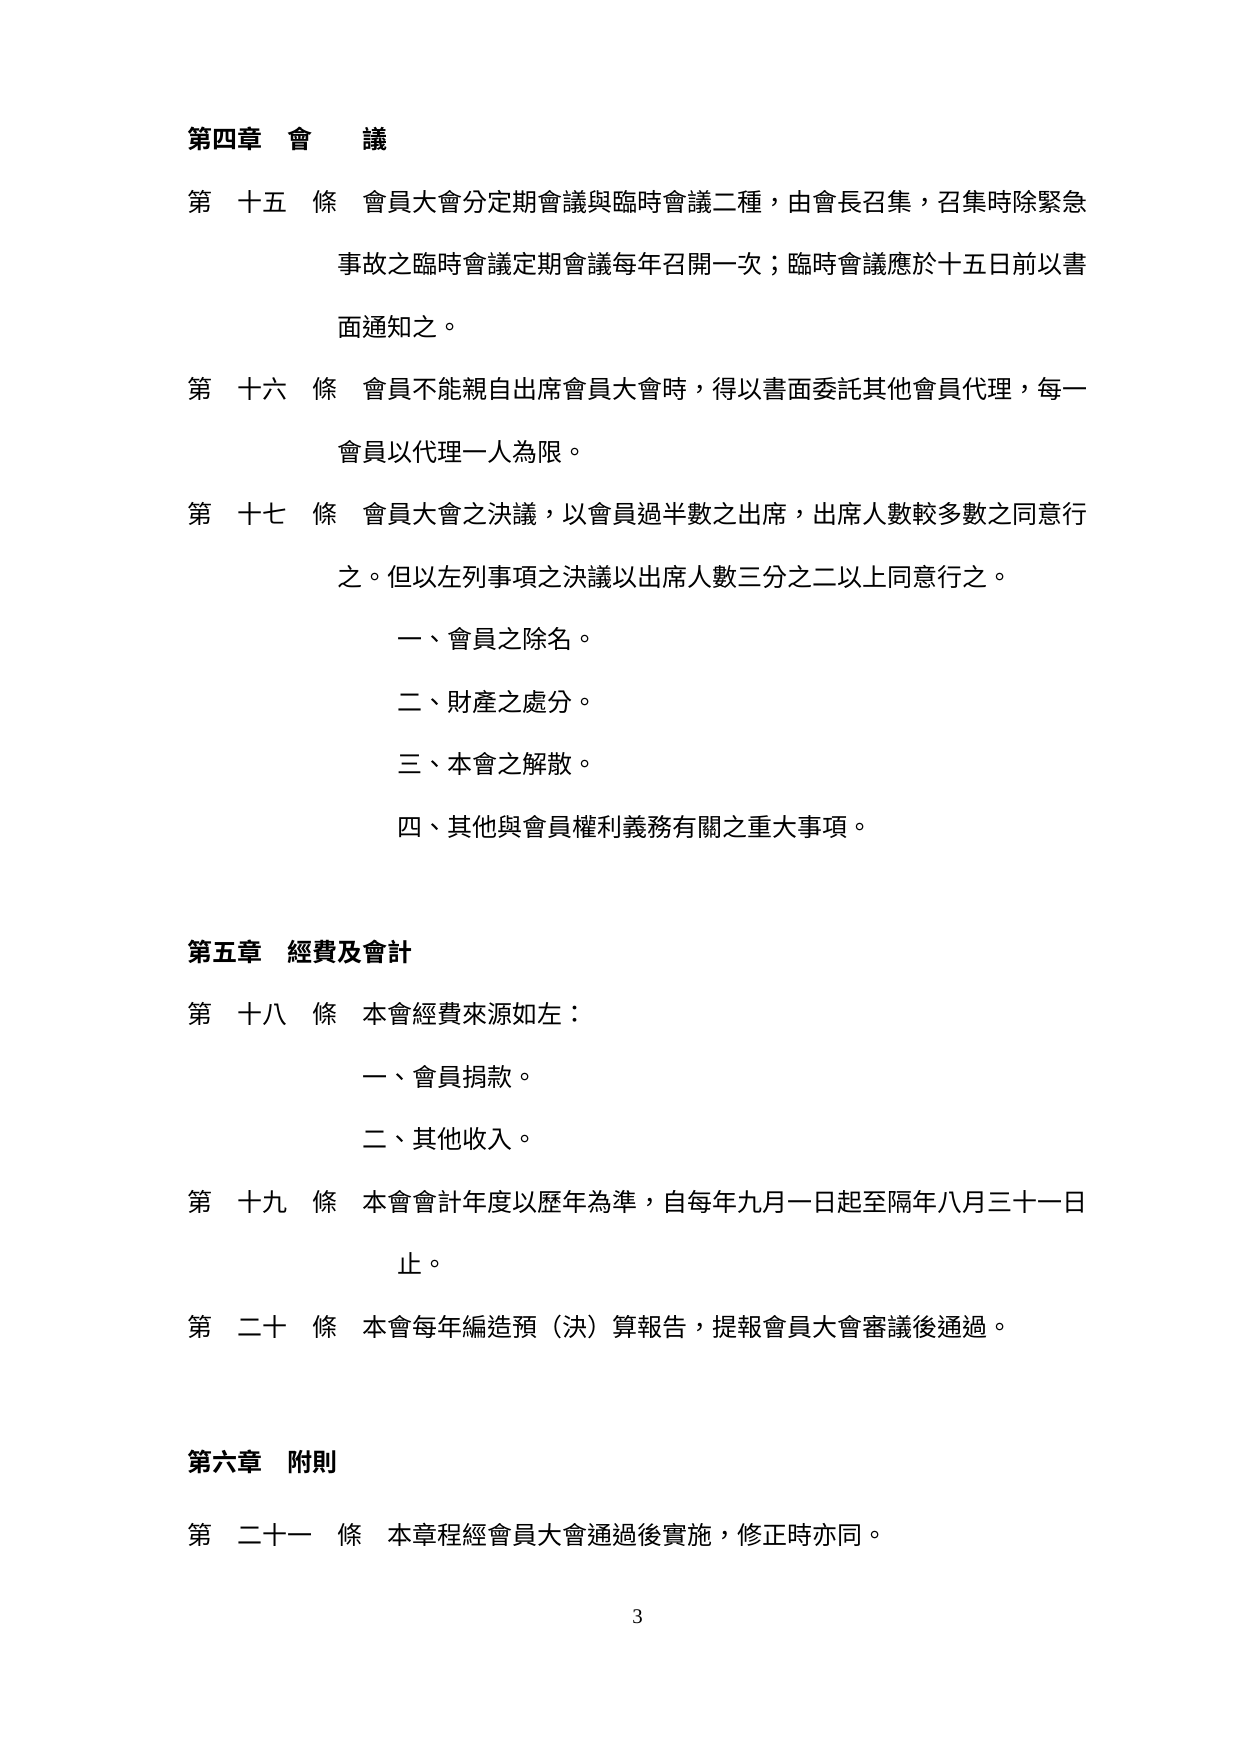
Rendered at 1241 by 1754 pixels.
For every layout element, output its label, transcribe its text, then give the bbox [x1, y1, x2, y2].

text 止。 [187, 1221, 1087, 1284]
text 第四章 會 議 [187, 96, 1087, 159]
text 第 十八 條 本會經費來源如左： [187, 971, 1087, 1034]
text 一、會員捐款。 [362, 1034, 1087, 1096]
text 二、財產之處分。 [187, 659, 1087, 721]
text 第六章 附則 [187, 1419, 1087, 1482]
text 第 十五 條 會員大會分定期會議與臨時會議二種，由會長召集，召集時除緊急事故之臨時會議定期會議每年召開一次；臨時會議應於十五日前以書面通知之。 [187, 159, 1087, 346]
text 第 十六 條 會員不能親自出席會員大會時，得以書面委託其他會員代理，每一會員以代理一人為限。 [187, 346, 1087, 471]
text 第 十七 條 會員大會之決議，以會員過半數之出席，出席人數較多數之同意行之。但以左列事項之決議以出席人數三分之二以上同意行之。 [187, 471, 1087, 596]
text 第 十九 條 本會會計年度以歷年為準，自每年九月一日起至隔年八月三十一日 [187, 1159, 1087, 1221]
text 二、其他收入。 [362, 1096, 1087, 1159]
text 一、會員之除名。 [187, 596, 1087, 659]
text 四、其他與會員權利義務有關之重大事項。 [187, 784, 1087, 846]
text 第 二十一 條 本章程經會員大會通過後實施，修正時亦同。 [187, 1492, 1087, 1554]
text 三、本會之解散。 [187, 721, 1087, 784]
text 第 二十 條 本會每年編造預（決）算報告，提報會員大會審議後通過。 [187, 1284, 1087, 1346]
text 第五章 經費及會計 [187, 909, 1087, 971]
